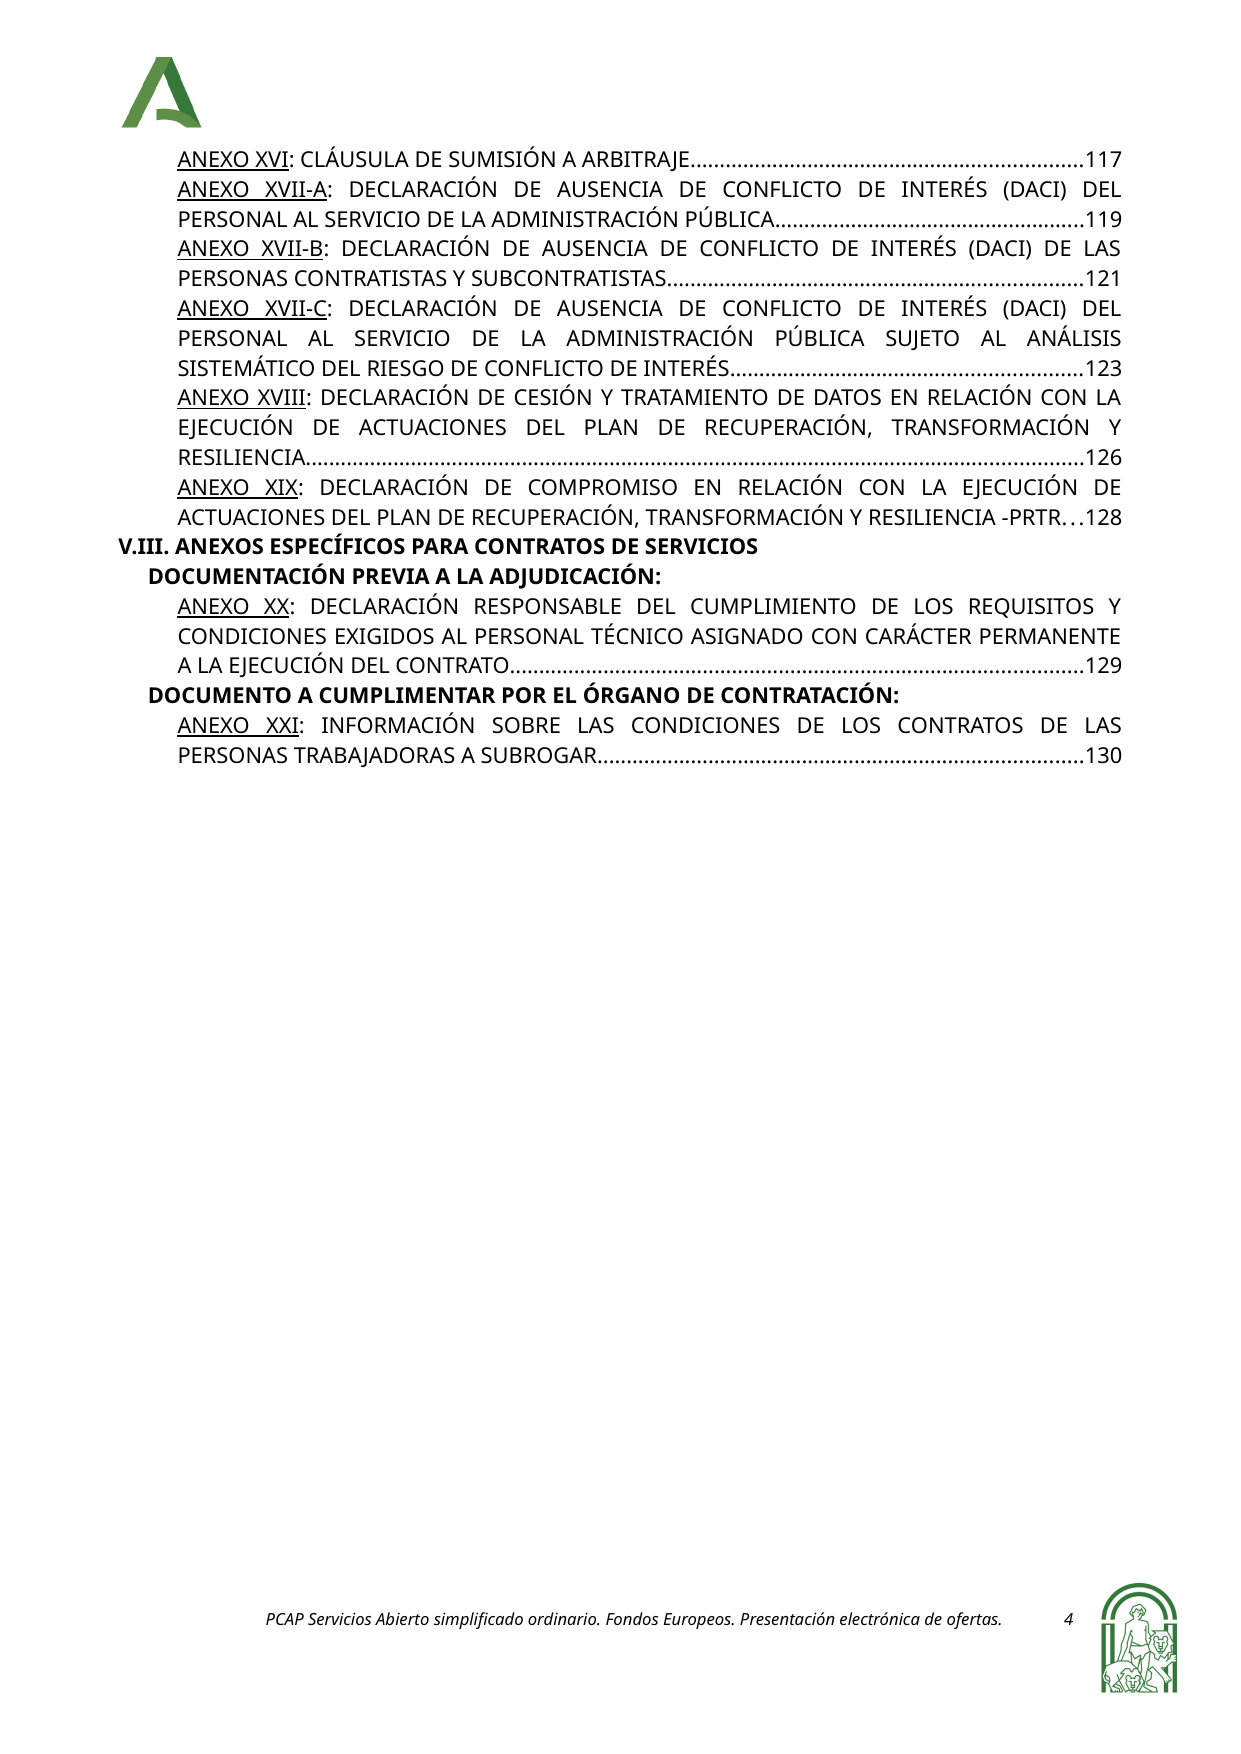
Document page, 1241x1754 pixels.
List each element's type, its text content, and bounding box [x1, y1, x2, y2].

text ANEXO XVII-B: DECLARACIÓN DE AUSENCIA DE CONFLICTO DE INTERÉS (DACI) DE LAS PERSONAS CONTRATISTAS Y SUBCONTRATISTAS 107 [177, 233, 1122, 293]
text ANEXO XX: DECLARACIÓN RESPONSABLE DEL CUMPLIMIENTO DE LOS REQUISITOS Y CONDICIONES EXIGIDOS AL PERSONAL TÉCNICO ASIGNADO CON CARÁCTER PERMANENTE A LA EJECUCIÓN DEL CONTRATO 114 [177, 591, 1122, 680]
picture [1100, 1582, 1178, 1694]
text ANEXO XVI: CLÁUSULA DE SUMISIÓN A ARBITRAJE 103 [177, 144, 1122, 174]
text ANEXO XVII-C: DECLARACIÓN DE AUSENCIA DE CONFLICTO DE INTERÉS (DACI) DEL PERSONAL AL SERVICIO DE LA ADMINISTRACIÓN PÚBLICA SUJETO AL ANÁLISIS SISTEMÁTICO DEL RIESGO DE CONFLICTO DE INTERÉS 109 [177, 293, 1122, 382]
text ANEXO XVIII: DECLARACIÓN DE CESIÓN Y TRATAMIENTO DE DATOS EN RELACIÓN CON LA EJECUCIÓN DE ACTUACIONES DEL PLAN DE RECUPERACIÓN, TRANSFORMACIÓN Y RESILIENCIA 111 [177, 382, 1122, 472]
text ANEXO XXI: INFORMACIÓN SOBRE LAS CONDICIONES DE LOS CONTRATOS DE LAS PERSONAS TRABAJADORAS A SUBROGAR 115 [177, 710, 1122, 770]
text DOCUMENTO A CUMPLIMENTAR POR EL ÓRGANO DE CONTRATACIÓN: [148, 680, 1122, 710]
text ANEXO XVII-A: DECLARACIÓN DE AUSENCIA DE CONFLICTO DE INTERÉS (DACI) DEL PERSONAL AL SERVICIO DE LA ADMINISTRACIÓN PÚBLICA 105 [177, 174, 1122, 233]
text ANEXO XIX: DECLARACIÓN DE COMPROMISO EN RELACIÓN CON LA EJECUCIÓN DE ACTUACIONES DEL PLAN DE RECUPERACIÓN, TRANSFORMACIÓN Y RESILIENCIA -PRTR 113 [177, 472, 1122, 531]
text DOCUMENTACIÓN PREVIA A LA ADJUDICACIÓN: [148, 561, 1122, 591]
text V.III. ANEXOS ESPECÍFICOS PARA CONTRATOS DE SERVICIOS [118, 531, 1122, 561]
picture [117, 52, 206, 132]
